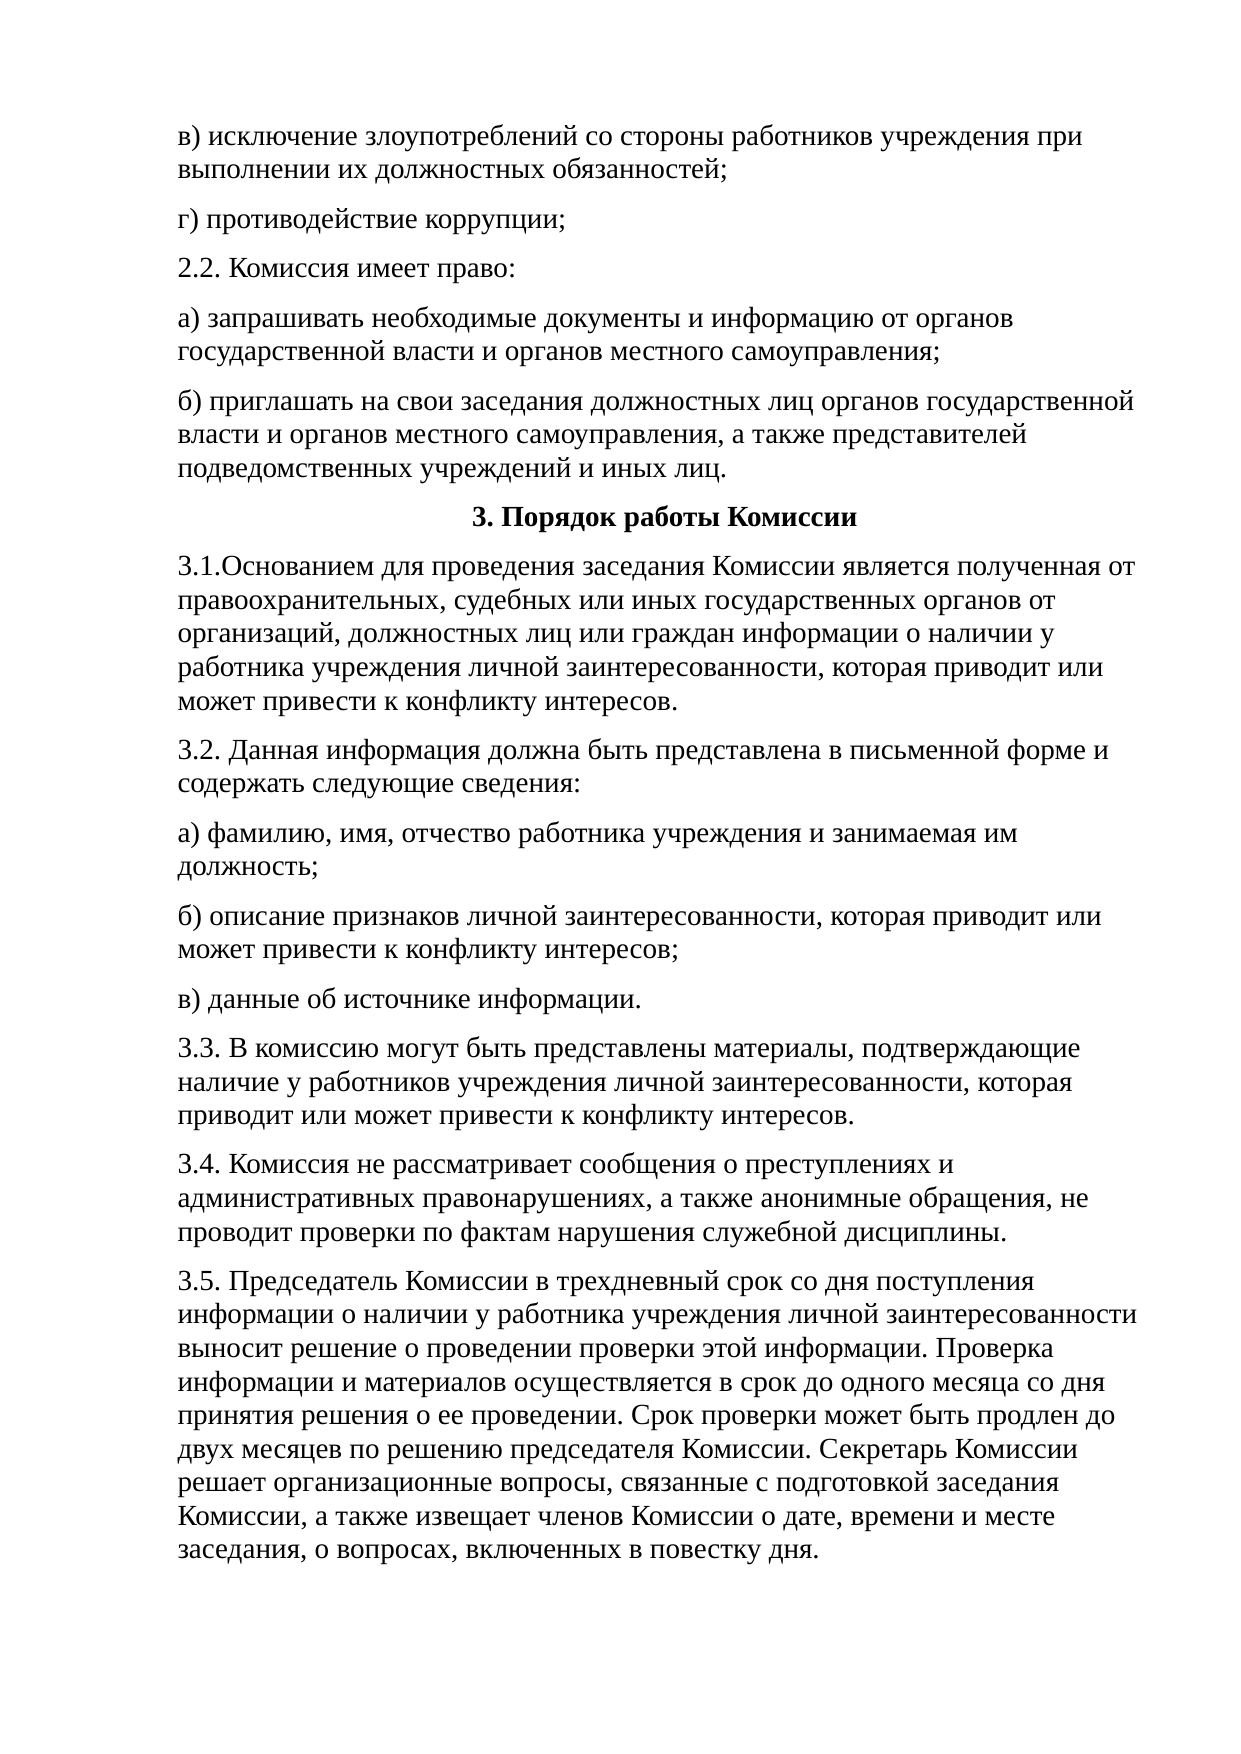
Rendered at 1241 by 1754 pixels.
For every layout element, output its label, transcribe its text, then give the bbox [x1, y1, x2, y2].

text а) запрашивать необходимые документы и информацию от органов государственной власти и органов местного самоуправления; [177, 300, 1152, 367]
text 3.5. Председатель Комиссии в трехдневный срок со дня поступления информации о наличии у работника учреждения личной заинтересованности выносит решение о проведении проверки этой информации. Проверка информации и материалов осуществляется в срок до одного месяца со дня принятия решения о ее проведении. Срок проверки может быть продлен до двух месяцев по решению председателя Комиссии. Секретарь Комиссии решает организационные вопросы, связанные с подготовкой заседания Комиссии, а также извещает членов Комиссии о дате, времени и месте заседания, о вопросах, включенных в повестку дня. [177, 1263, 1152, 1565]
text б) описание признаков личной заинтересованности, которая приводит или может привести к конфликту интересов; [177, 898, 1152, 965]
text 3. Порядок работы Комиссии [177, 499, 1152, 533]
text в) исключение злоупотреблений со стороны работников учреждения при выполнении их должностных обязанностей; [177, 118, 1152, 185]
text 3.1.Основанием для проведения заседания Комиссии является полученная от правоохранительных, судебных или иных государственных органов от организаций, должностных лиц или граждан информации о наличии у работника учреждения личной заинтересованности, которая приводит или может привести к конфликту интересов. [177, 548, 1152, 716]
text г) противодействие коррупции; [177, 201, 1152, 234]
text 2.2. Комиссия имеет право: [177, 250, 1152, 284]
text 3.2. Данная информация должна быть представлена в письменной форме и содержать следующие сведения: [177, 732, 1152, 799]
text в) данные об источнике информации. [177, 981, 1152, 1014]
text 3.3. В комиссию могут быть представлены материалы, подтверждающие наличие у работников учреждения личной заинтересованности, которая приводит или может привести к конфликту интересов. [177, 1030, 1152, 1131]
text б) приглашать на свои заседания должностных лиц органов государственной власти и органов местного самоуправления, а также представителей подведомственных учреждений и иных лиц. [177, 383, 1152, 483]
text 3.4. Комиссия не рассматривает сообщения о преступлениях и административных правонарушениях, а также анонимные обращения, не проводит проверки по фактам нарушения служебной дисциплины. [177, 1147, 1152, 1247]
text а) фамилию, имя, отчество работника учреждения и занимаемая им должность; [177, 815, 1152, 882]
